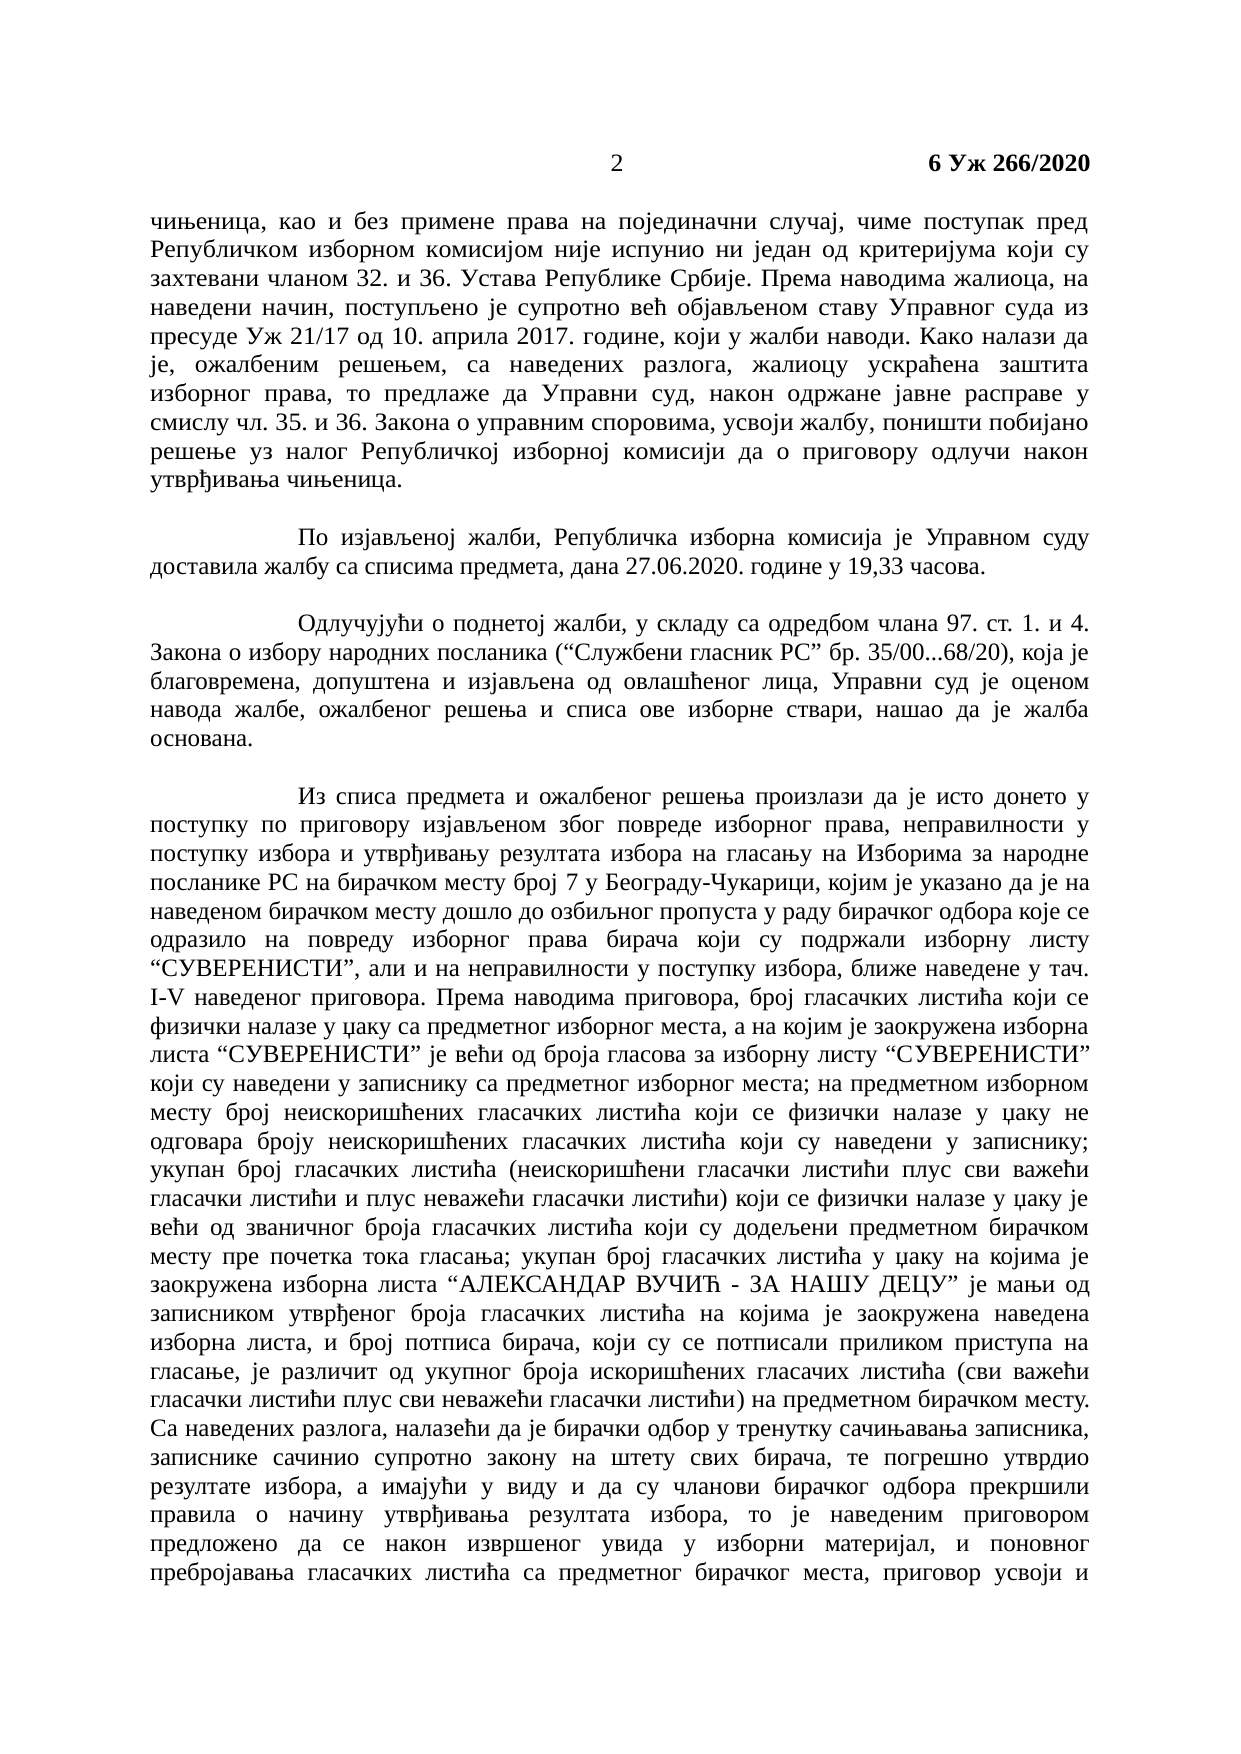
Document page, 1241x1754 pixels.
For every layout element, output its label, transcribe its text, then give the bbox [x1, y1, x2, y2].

text чињеница, као и без примене права на појединачни случај, чиме поступак пред Републичком изборном комисијом није испунио ни један од критеријума који су захтевани чланом 32. и 36. Устава Републике Србије. Према наводима жалиоца, на наведени начин, поступљено је супротно већ објављеном ставу Управног суда из пресуде Уж 21/17 од 10. априла 2017. године, који у жалби наводи. Како налази да је, ожалбеним решењем, са наведених разлога, жалиоцу ускраћена заштита изборног права, то предлаже да Управни суд, након одржане јавне расправе у смислу чл. 35. и 36. Закона о управним споровима, усвоји жалбу, поништи побијано решење уз налог Републичкој изборној комисији да о приговору одлучи након утврђивања чињеница. [150, 206, 1090, 493]
text Одлучујући о поднетој жалби, у складу са одредбом члана 97. ст. 1. и 4. Закона о избору народних посланика (“Службени гласник РС” бр. 35/00...68/20), која је благовремена, допуштена и изјављена од овлашћеног лица, Управни суд је оценом навода жалбе, ожалбеног решења и списа ове изборне ствари, нашао да је жалба основана. [150, 608, 1090, 752]
text Из списа предмета и ожалбеног решења произлази да је исто донето у поступку по приговору изјављеном због повреде изборног права, неправилности у поступку избора и утврђивању резултата избора на гласању на Изборима за народне посланике РС на бирачком месту број 7 у Београду-Чукарици, којим је указано да је на наведеном бирачком месту дошло до озбиљног пропуста у раду бирачког одбора које се одразило на повреду изборног права бирача који су подржали изборну листу “СУВЕРЕНИСТИ”, али и на неправилности у поступку избора, ближе наведене у тач. I-V наведеног приговора. Према наводима приговора, број гласачких листића који се физички налазе у џаку са предметног изборног места, а на којим је заокружена изборна листа “СУВЕРЕНИСТИ” је већи од броја гласова за изборну листу “СУВЕРЕНИСТИ” који су наведени у записнику са предметног изборног места; на предметном изборном месту број неискоришћених гласачких листића који се физички налазе у џаку не одговара броју неискоришћених гласачких листића који су наведени у записнику; укупан број гласачких листића (неискоришћени гласачки листићи плус сви важећи гласачки листићи и плус неважећи гласачки листићи) који се физички налазе у џаку је већи од званичног броја гласачких листића који су додељени предметном бирачком месту пре почетка тока гласања; укупан број гласачких листића у џаку на којима је заокружена изборна листа “АЛЕКСАНДАР ВУЧИЋ - ЗА НАШУ ДЕЦУ” је мањи од записником утврђеног броја гласачких листића на којима је заокружена наведена изборна листа, и број потписа бирача, који су се потписали приликом приступа на гласање, је различит од укупног броја искоришћених гласачих листића (сви важећи гласачки листићи плус сви неважећи гласачки листићи) на предметном бирачком месту. Са наведених разлога, налазећи да је бирачки одбор у тренутку сачињавања записника, записнике сачинио супротно закону на штету свих бирача, те погрешно утврдио резултате избора, а имајући у виду и да су чланови бирачког одбора прекршили правила о начину утврђивања резултата избора, то је наведеним приговором предложено да се након извршеног увида у изборни материјал, и поновног пребројавања гласачких листића са предметног бирачког места, приговор усвоји и [150, 781, 1090, 1586]
text По изјављеној жалби, Републичка изборна комисија је Управном суду доставила жалбу са списима предмета, дана 27.06.2020. године у 19,33 часова. [150, 522, 1090, 579]
